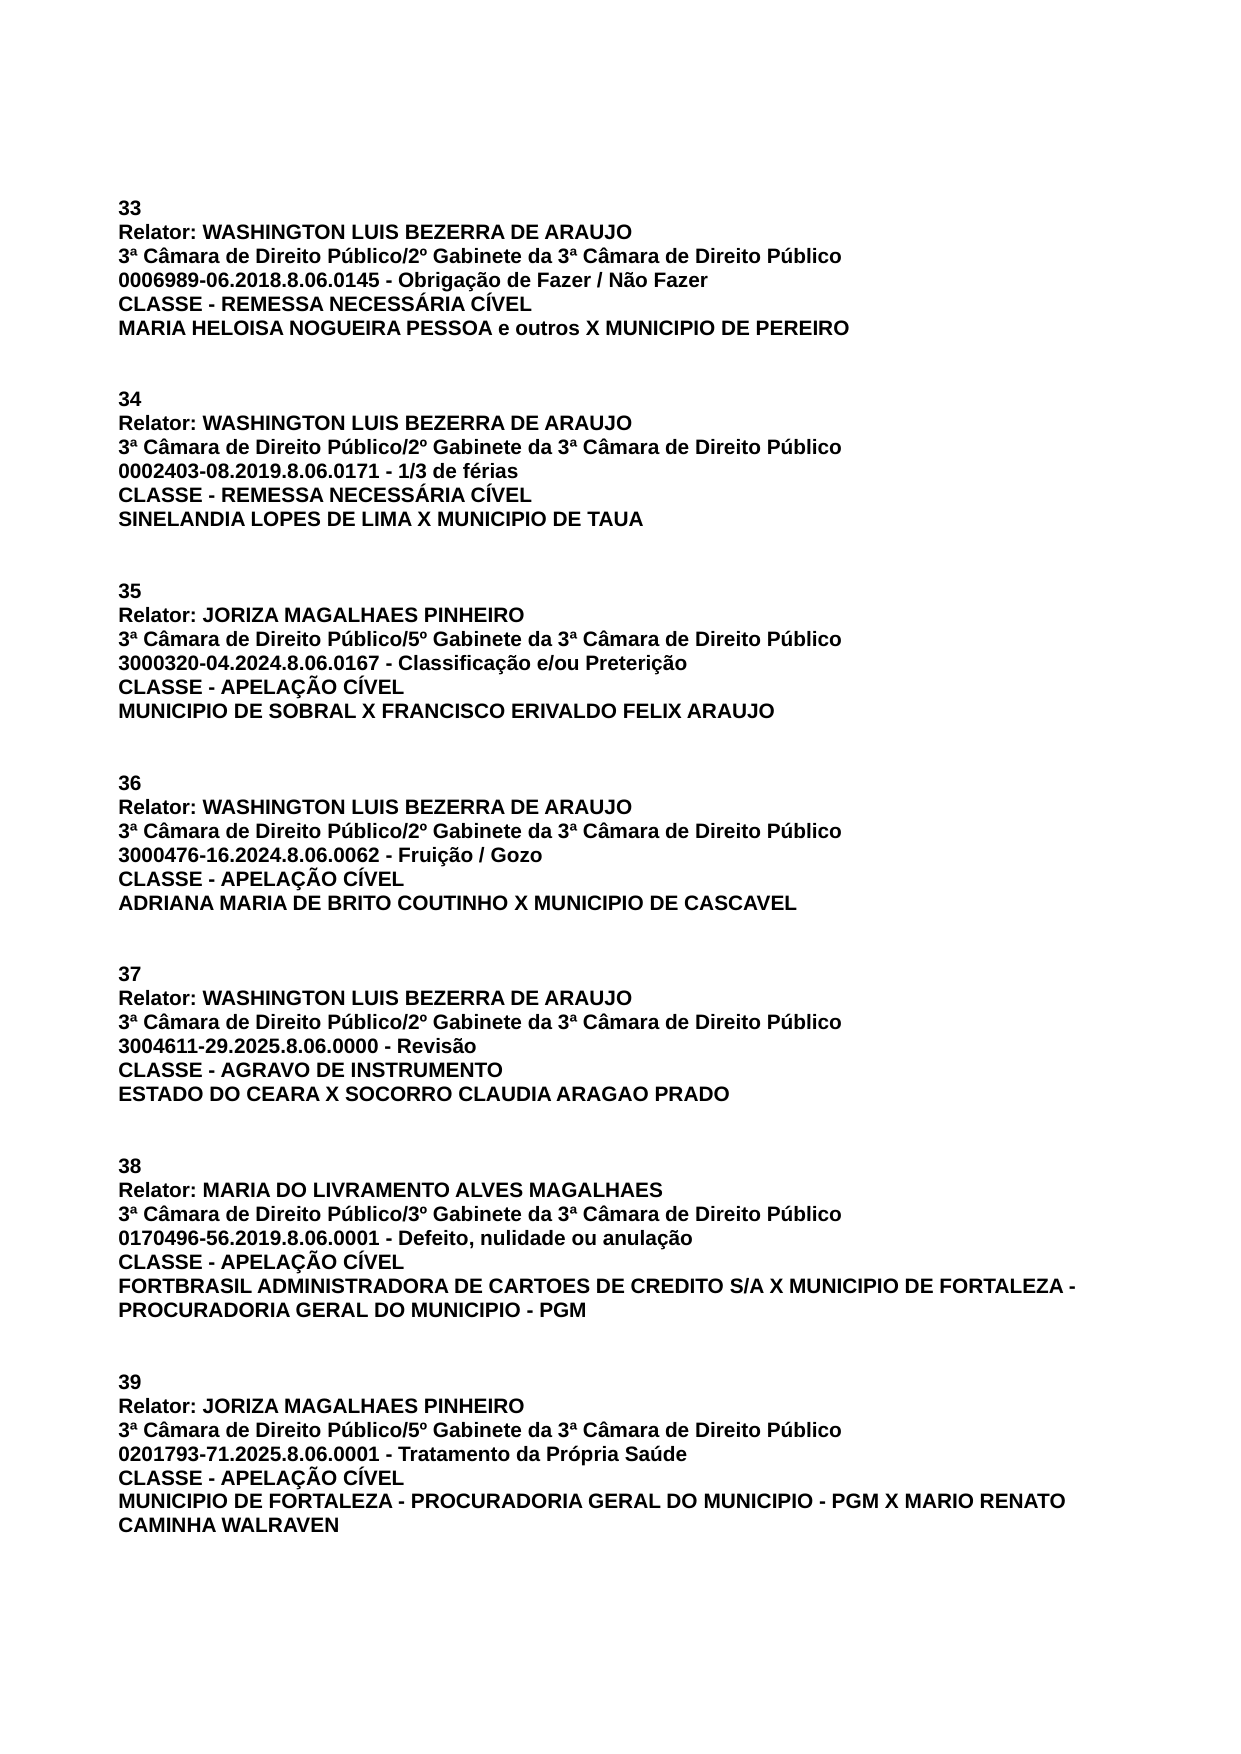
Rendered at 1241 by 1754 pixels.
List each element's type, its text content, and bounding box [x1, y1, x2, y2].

text CLASSE - REMESSA NECESSÁRIA CÍVEL [118, 291, 1122, 315]
text 0006989-06.2018.8.06.0145 - Obrigação de Fazer / Não Fazer [118, 267, 1122, 291]
text 3ª Câmara de Direito Público/3º Gabinete da 3ª Câmara de Direito Público [118, 1202, 1122, 1226]
text 0170496-56.2019.8.06.0001 - Defeito, nulidade ou anulação [118, 1226, 1122, 1250]
text MARIA HELOISA NOGUEIRA PESSOA e outros X MUNICIPIO DE PEREIRO [118, 315, 1122, 339]
text 3ª Câmara de Direito Público/5º Gabinete da 3ª Câmara de Direito Público [118, 627, 1122, 651]
text Relator: JORIZA MAGALHAES PINHEIRO [118, 603, 1122, 627]
text 37 [118, 962, 1122, 986]
text CLASSE - REMESSA NECESSÁRIA CÍVEL [118, 483, 1122, 507]
text CLASSE - APELAÇÃO CÍVEL [118, 866, 1122, 890]
text 3000320-04.2024.8.06.0167 - Classificação e/ou Preterição [118, 651, 1122, 675]
text ESTADO DO CEARA X SOCORRO CLAUDIA ARAGAO PRADO [118, 1082, 1122, 1106]
text SINELANDIA LOPES DE LIMA X MUNICIPIO DE TAUA [118, 507, 1122, 531]
text 34 [118, 387, 1122, 411]
text Relator: MARIA DO LIVRAMENTO ALVES MAGALHAES [118, 1178, 1122, 1202]
text 3ª Câmara de Direito Público/5º Gabinete da 3ª Câmara de Direito Público [118, 1417, 1122, 1441]
text 3000476-16.2024.8.06.0062 - Fruição / Gozo [118, 842, 1122, 866]
text 3ª Câmara de Direito Público/2º Gabinete da 3ª Câmara de Direito Público [118, 1010, 1122, 1034]
text MUNICIPIO DE FORTALEZA - PROCURADORIA GERAL DO MUNICIPIO - PGM X MARIO RENATO CAMINHA WALRAVEN [118, 1489, 1122, 1537]
text 3ª Câmara de Direito Público/2º Gabinete da 3ª Câmara de Direito Público [118, 818, 1122, 842]
text CLASSE - APELAÇÃO CÍVEL [118, 1465, 1122, 1489]
text 0002403-08.2019.8.06.0171 - 1/3 de férias [118, 459, 1122, 483]
text CLASSE - APELAÇÃO CÍVEL [118, 675, 1122, 699]
text 0201793-71.2025.8.06.0001 - Tratamento da Própria Saúde [118, 1441, 1122, 1465]
text FORTBRASIL ADMINISTRADORA DE CARTOES DE CREDITO S/A X MUNICIPIO DE FORTALEZA - PROCURADORIA GERAL DO MUNICIPIO - PGM [118, 1274, 1122, 1322]
text 3ª Câmara de Direito Público/2º Gabinete da 3ª Câmara de Direito Público [118, 243, 1122, 267]
text Relator: JORIZA MAGALHAES PINHEIRO [118, 1393, 1122, 1417]
text 3004611-29.2025.8.06.0000 - Revisão [118, 1034, 1122, 1058]
text ADRIANA MARIA DE BRITO COUTINHO X MUNICIPIO DE CASCAVEL [118, 890, 1122, 914]
text CLASSE - APELAÇÃO CÍVEL [118, 1250, 1122, 1274]
text Relator: WASHINGTON LUIS BEZERRA DE ARAUJO [118, 411, 1122, 435]
text 35 [118, 579, 1122, 603]
text 38 [118, 1154, 1122, 1178]
text 3ª Câmara de Direito Público/2º Gabinete da 3ª Câmara de Direito Público [118, 435, 1122, 459]
text 39 [118, 1369, 1122, 1393]
text 33 [118, 196, 1122, 219]
text Relator: WASHINGTON LUIS BEZERRA DE ARAUJO [118, 219, 1122, 243]
text CLASSE - AGRAVO DE INSTRUMENTO [118, 1058, 1122, 1082]
text Relator: WASHINGTON LUIS BEZERRA DE ARAUJO [118, 986, 1122, 1010]
text MUNICIPIO DE SOBRAL X FRANCISCO ERIVALDO FELIX ARAUJO [118, 699, 1122, 723]
text 36 [118, 771, 1122, 794]
text Relator: WASHINGTON LUIS BEZERRA DE ARAUJO [118, 794, 1122, 818]
